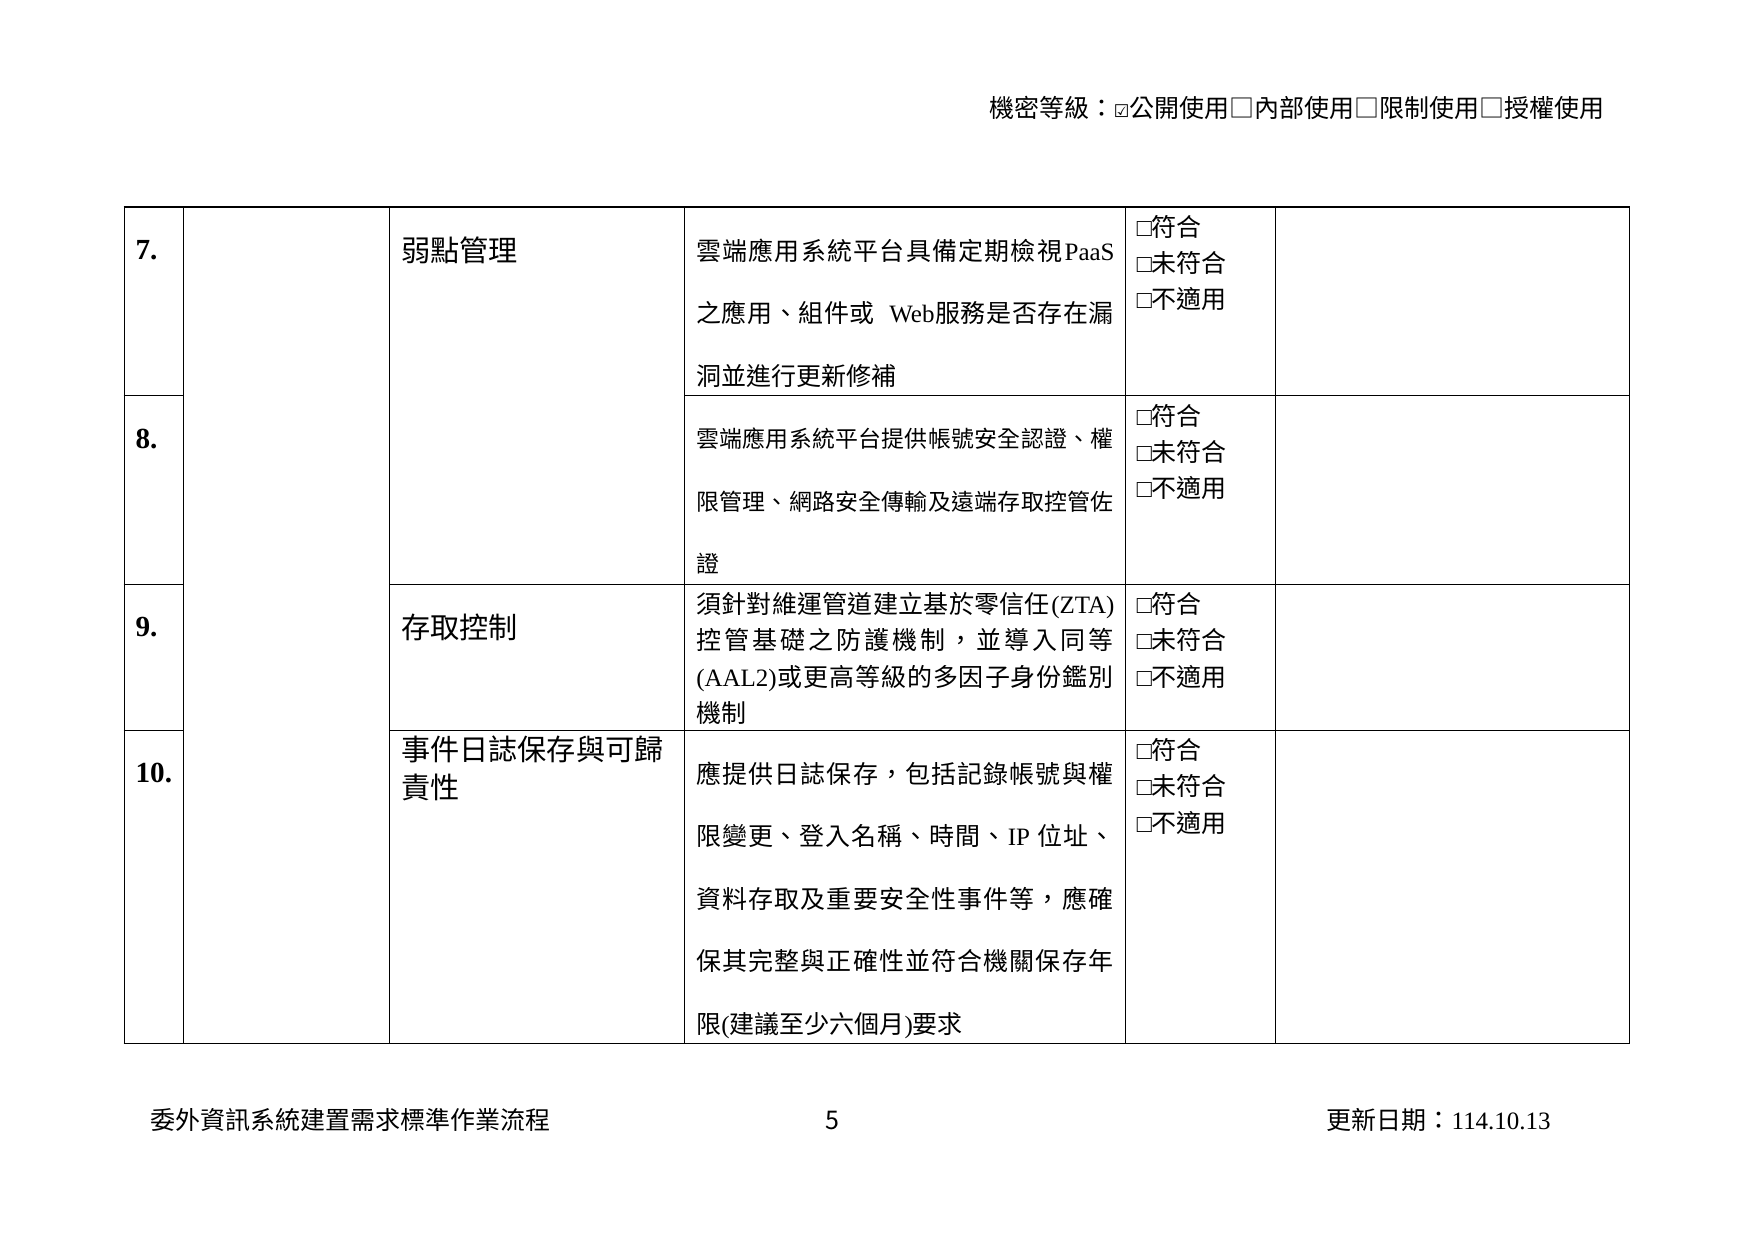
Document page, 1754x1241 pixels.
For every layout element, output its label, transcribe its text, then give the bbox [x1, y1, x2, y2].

table_header □符合 □未符合 □不適用 [1126, 208, 1275, 395]
table_header 雲端應用系統平台具備定期檢視PaaS 之應用、組件或 Web服務是否存在漏洞並進行更新修補 [685, 208, 1125, 395]
table_cell [125, 731, 183, 1043]
table_cell 須針對維運管道建立基於零信任(ZTA)控管基礎之防護機制，並導入同等(AAL2)或更高等級的多因子身份鑑別機制 [685, 585, 1125, 729]
table_cell [125, 585, 183, 729]
table_header [184, 208, 389, 1043]
table_header [1276, 208, 1629, 395]
table_cell 雲端應用系統平台提供帳號安全認證、權限管理、網路安全傳輸及遠端存取控管佐證 [685, 396, 1125, 583]
table_header [125, 208, 183, 395]
table_cell [1276, 585, 1629, 729]
table_cell [125, 396, 183, 583]
table_header 弱點管理 [390, 208, 684, 583]
table_cell □符合 □未符合 □不適用 [1126, 396, 1275, 583]
table_cell □符合 □未符合 □不適用 [1126, 585, 1275, 729]
table_cell 應提供日誌保存，包括記錄帳號與權限變更、登入名稱、時間、IP 位址、資料存取及重要安全性事件等，應確保其完整與正確性並符合機關保存年限(建議至少六個月)要求 [685, 731, 1125, 1043]
table_cell 存取控制 [390, 585, 684, 729]
table_cell □符合 □未符合 □不適用 [1126, 731, 1275, 1043]
table_cell 事件日誌保存與可歸責性 [390, 731, 684, 1043]
table_cell [1276, 396, 1629, 583]
table_cell [1276, 731, 1629, 1043]
